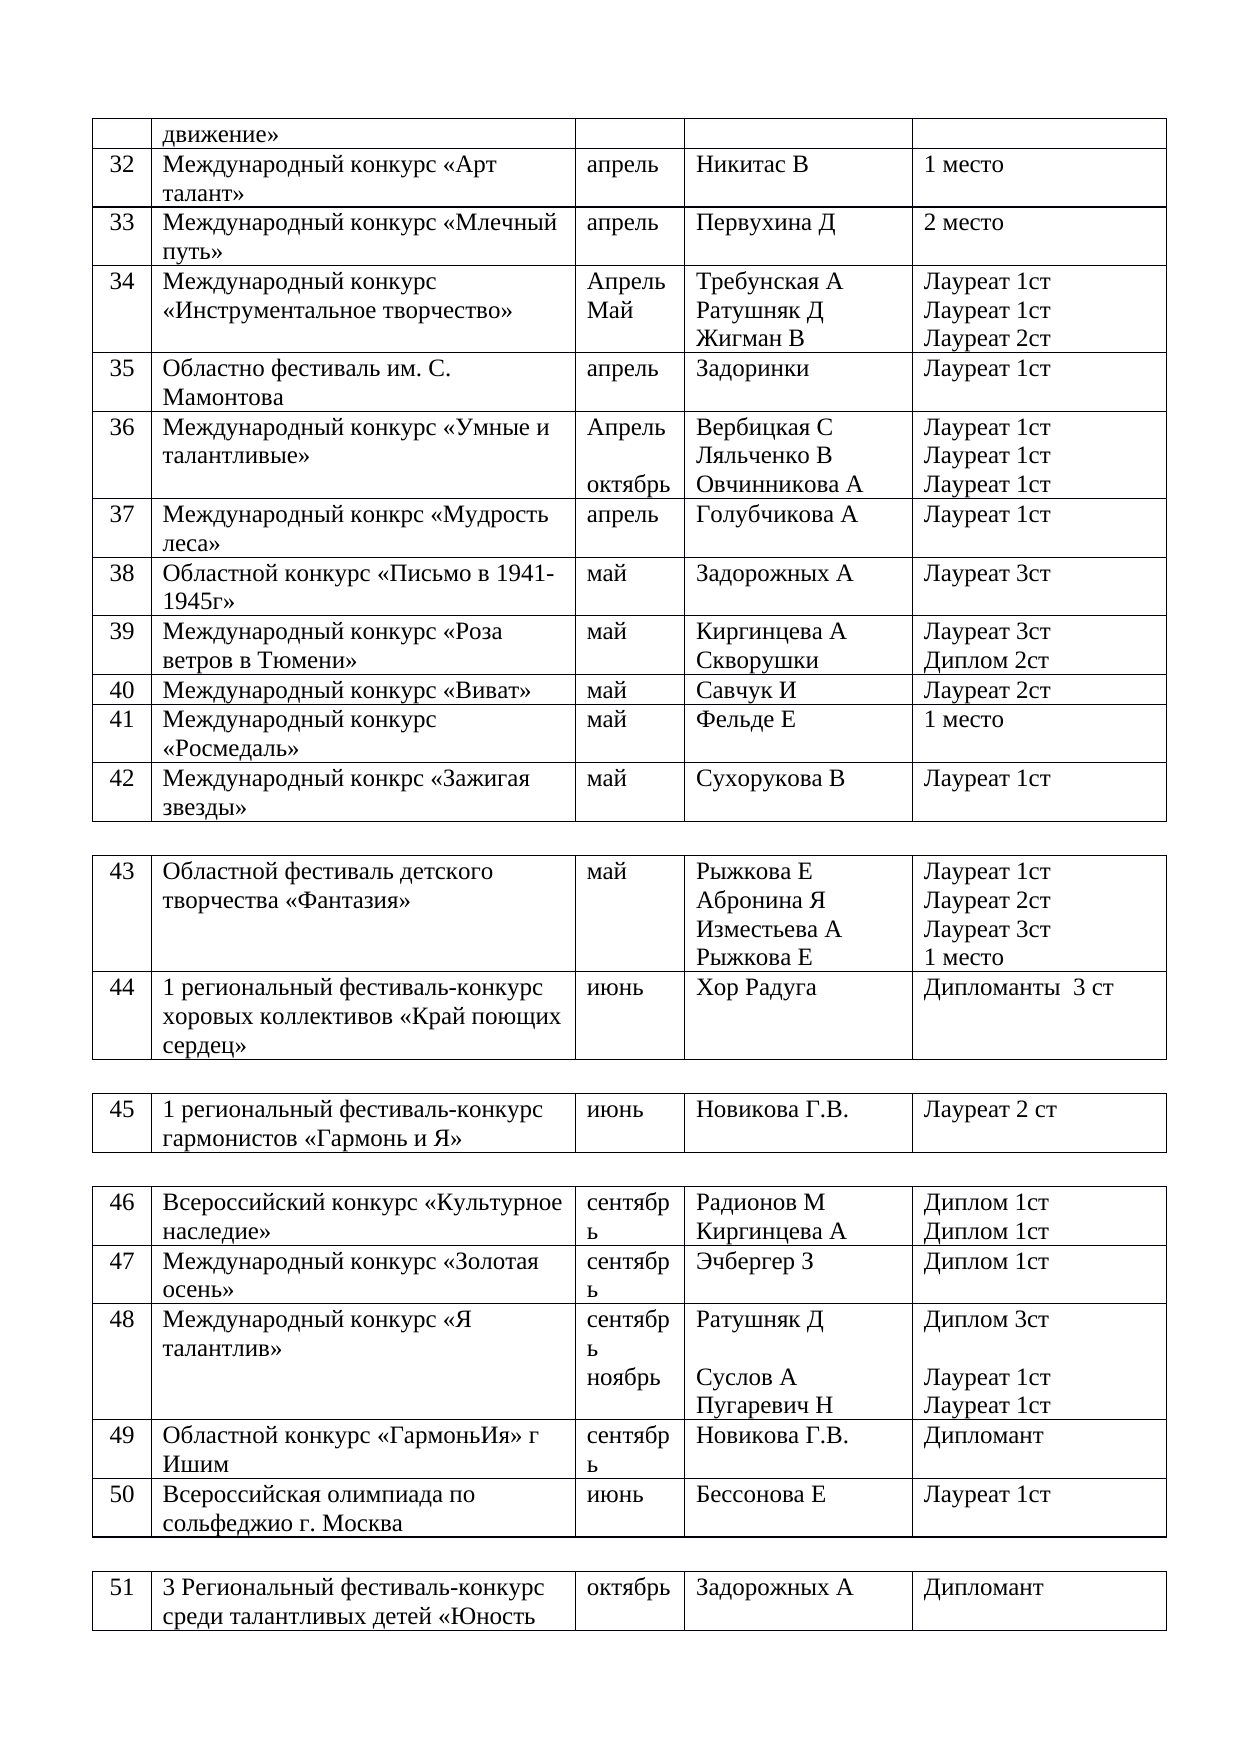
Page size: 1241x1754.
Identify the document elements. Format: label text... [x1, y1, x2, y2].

table_cell май [576, 675, 684, 703]
table_cell 34 [93, 266, 151, 352]
table_cell Лауреат 2ст [913, 675, 1166, 703]
table_header Новикова Г.В. [685, 1094, 912, 1152]
table_cell 1 место [913, 149, 1166, 206]
table_cell апрель [576, 499, 684, 557]
table_cell Диплом 1ст [913, 1246, 1166, 1303]
table_cell май [576, 705, 684, 762]
table_cell Киргинцева А Скворушки [685, 616, 912, 674]
table_cell Лауреат 1ст Лауреат 1ст Лауреат 2ст [913, 266, 1166, 352]
table_cell Вербицкая С Ляльченко В Овчинникова А [685, 412, 912, 498]
table_cell май [576, 763, 684, 821]
table_cell май [576, 558, 684, 615]
table_cell Савчук И [685, 675, 912, 703]
table_cell 42 [93, 763, 151, 821]
table_header 51 [93, 1572, 151, 1629]
table_cell 36 [93, 412, 151, 498]
table_cell 40 [93, 675, 151, 703]
table_cell Международный конкрс «Зажигая звезды» [152, 763, 575, 821]
table_cell Международный конкурс «Росмедаль» [152, 705, 575, 762]
table_cell 39 [93, 616, 151, 674]
table_cell Лауреат 1ст Лауреат 1ст Лауреат 1ст [913, 412, 1166, 498]
table_cell Лауреат 1ст [913, 1479, 1166, 1536]
table_cell Бессонова Е [685, 1479, 912, 1536]
table_cell 38 [93, 558, 151, 615]
table_cell Лауреат 3ст Диплом 2ст [913, 616, 1166, 674]
table_cell апрель [576, 353, 684, 411]
table_cell [913, 119, 1166, 148]
table_cell сентябрь [576, 1420, 684, 1478]
table_cell 33 [93, 208, 151, 265]
table_cell 48 [93, 1304, 151, 1419]
table_header Всероссийский конкурс «Культурное наследие» [152, 1187, 575, 1245]
table_header октябрь [576, 1572, 684, 1629]
table_cell сентябрь ноябрь [576, 1304, 684, 1419]
table_cell 37 [93, 499, 151, 557]
table_header Дипломант [913, 1572, 1166, 1629]
table_header июнь [576, 1094, 684, 1152]
table_header Радионов М Киргинцева А [685, 1187, 912, 1245]
table_cell Новикова Г.В. [685, 1420, 912, 1478]
table_header Задорожных А [685, 1572, 912, 1629]
table_cell Никитас В [685, 149, 912, 206]
table_cell Хор Радуга [685, 972, 912, 1058]
table_header Диплом 1ст Диплом 1ст [913, 1187, 1166, 1245]
table_header Лауреат 1ст Лауреат 2ст Лауреат 3ст 1 место [913, 856, 1166, 971]
table_cell Всероссийская олимпиада по сольфеджио г. Москва [152, 1479, 575, 1536]
table_cell Апрель Май [576, 266, 684, 352]
table_cell 44 [93, 972, 151, 1058]
table_cell 2 место [913, 208, 1166, 265]
table_cell Международный конкурс «Виват» [152, 675, 575, 703]
table_cell 35 [93, 353, 151, 411]
table_header сентябрь [576, 1187, 684, 1245]
table_cell Задоринки [685, 353, 912, 411]
table_cell 1 место [913, 705, 1166, 762]
table_cell движение» [152, 119, 575, 148]
table_cell Международный конкурс «Умные и талантливые» [152, 412, 575, 498]
table_cell Областно фестиваль им. С. Мамонтова [152, 353, 575, 411]
table_cell май [576, 616, 684, 674]
table_cell Лауреат 1ст [913, 499, 1166, 557]
table_cell Международный конкрс «Мудрость леса» [152, 499, 575, 557]
table_cell 1 региональный фестиваль-конкурс хоровых коллективов «Край поющих сердец» [152, 972, 575, 1058]
table_cell апрель [576, 149, 684, 206]
table_cell Ратушняк Д Суслов А Пугаревич Н [685, 1304, 912, 1419]
table_header Рыжкова Е Абронина Я Изместьева А Рыжкова Е [685, 856, 912, 971]
table_cell Лауреат 1ст [913, 353, 1166, 411]
table_cell Эчбергер З [685, 1246, 912, 1303]
table_cell 47 [93, 1246, 151, 1303]
table_cell Международный конкурс «Роза ветров в Тюмени» [152, 616, 575, 674]
table_cell 41 [93, 705, 151, 762]
table_header 46 [93, 1187, 151, 1245]
table_cell Областной конкурс «Письмо в 1941-1945г» [152, 558, 575, 615]
table_cell Лауреат 3ст [913, 558, 1166, 615]
table_cell [576, 119, 684, 148]
table_cell Задорожных А [685, 558, 912, 615]
table_header 3 Региональный фестиваль-конкурс среди талантливых детей «Юность [152, 1572, 575, 1629]
table_header 43 [93, 856, 151, 971]
table_cell Международный конкурс «Инструментальное творчество» [152, 266, 575, 352]
table_cell июнь [576, 1479, 684, 1536]
table_cell Апрель октябрь [576, 412, 684, 498]
table_cell [685, 119, 912, 148]
table_cell Дипломант [913, 1420, 1166, 1478]
table_cell сентябрь [576, 1246, 684, 1303]
table_header 45 [93, 1094, 151, 1152]
table_cell Дипломанты 3 ст [913, 972, 1166, 1058]
table_cell Голубчикова А [685, 499, 912, 557]
table_header 1 региональный фестиваль-конкурс гармонистов «Гармонь и Я» [152, 1094, 575, 1152]
table_cell Требунская А Ратушняк Д Жигман В [685, 266, 912, 352]
table_cell Фельде Е [685, 705, 912, 762]
table_cell Международный конкурс «Млечный путь» [152, 208, 575, 265]
table_cell Международный конкурс «Арт талант» [152, 149, 575, 206]
table_cell Сухорукова В [685, 763, 912, 821]
table_cell 50 [93, 1479, 151, 1536]
table_cell [93, 119, 151, 148]
table_cell июнь [576, 972, 684, 1058]
table_cell апрель [576, 208, 684, 265]
table_header Лауреат 2 ст [913, 1094, 1166, 1152]
table_cell Областной конкурс «ГармоньИя» г Ишим [152, 1420, 575, 1478]
table_cell Первухина Д [685, 208, 912, 265]
table_header май [576, 856, 684, 971]
table_cell 32 [93, 149, 151, 206]
table_cell Международный конкурс «Я талантлив» [152, 1304, 575, 1419]
table_cell Лауреат 1ст [913, 763, 1166, 821]
table_header Областной фестиваль детского творчества «Фантазия» [152, 856, 575, 971]
table_cell 49 [93, 1420, 151, 1478]
table_cell Диплом 3ст Лауреат 1ст Лауреат 1ст [913, 1304, 1166, 1419]
table_cell Международный конкурс «Золотая осень» [152, 1246, 575, 1303]
